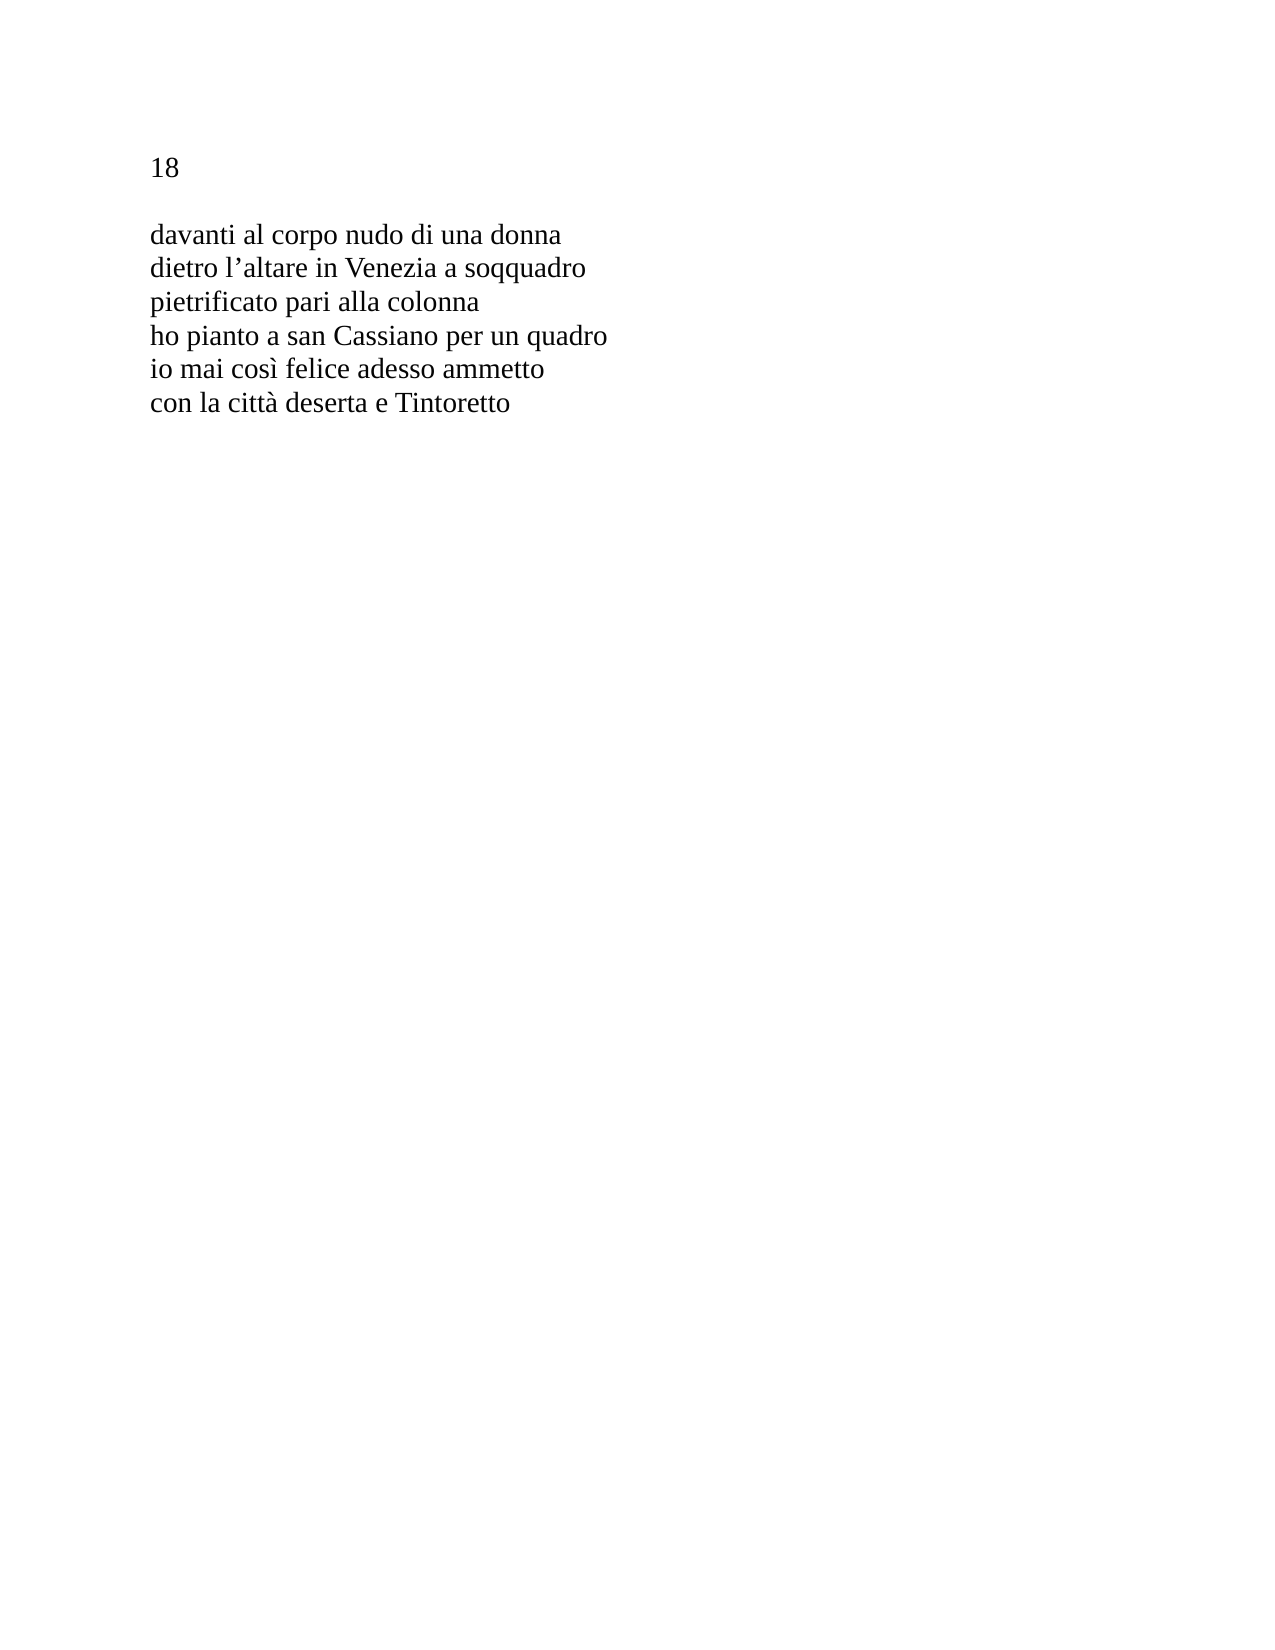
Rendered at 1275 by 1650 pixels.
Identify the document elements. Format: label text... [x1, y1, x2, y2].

text pietrificato pari alla colonna [150, 284, 1125, 318]
text dietro l’altare in Venezia a soqquadro [150, 251, 1125, 284]
text davanti al corpo nudo di una donna [150, 217, 1125, 251]
text ho pianto a san Cassiano per un quadro [150, 318, 1125, 351]
text io mai così felice adesso ammetto [150, 351, 1125, 385]
text con la città deserta e Tintoretto [150, 385, 1125, 418]
text 18 [150, 150, 1125, 183]
